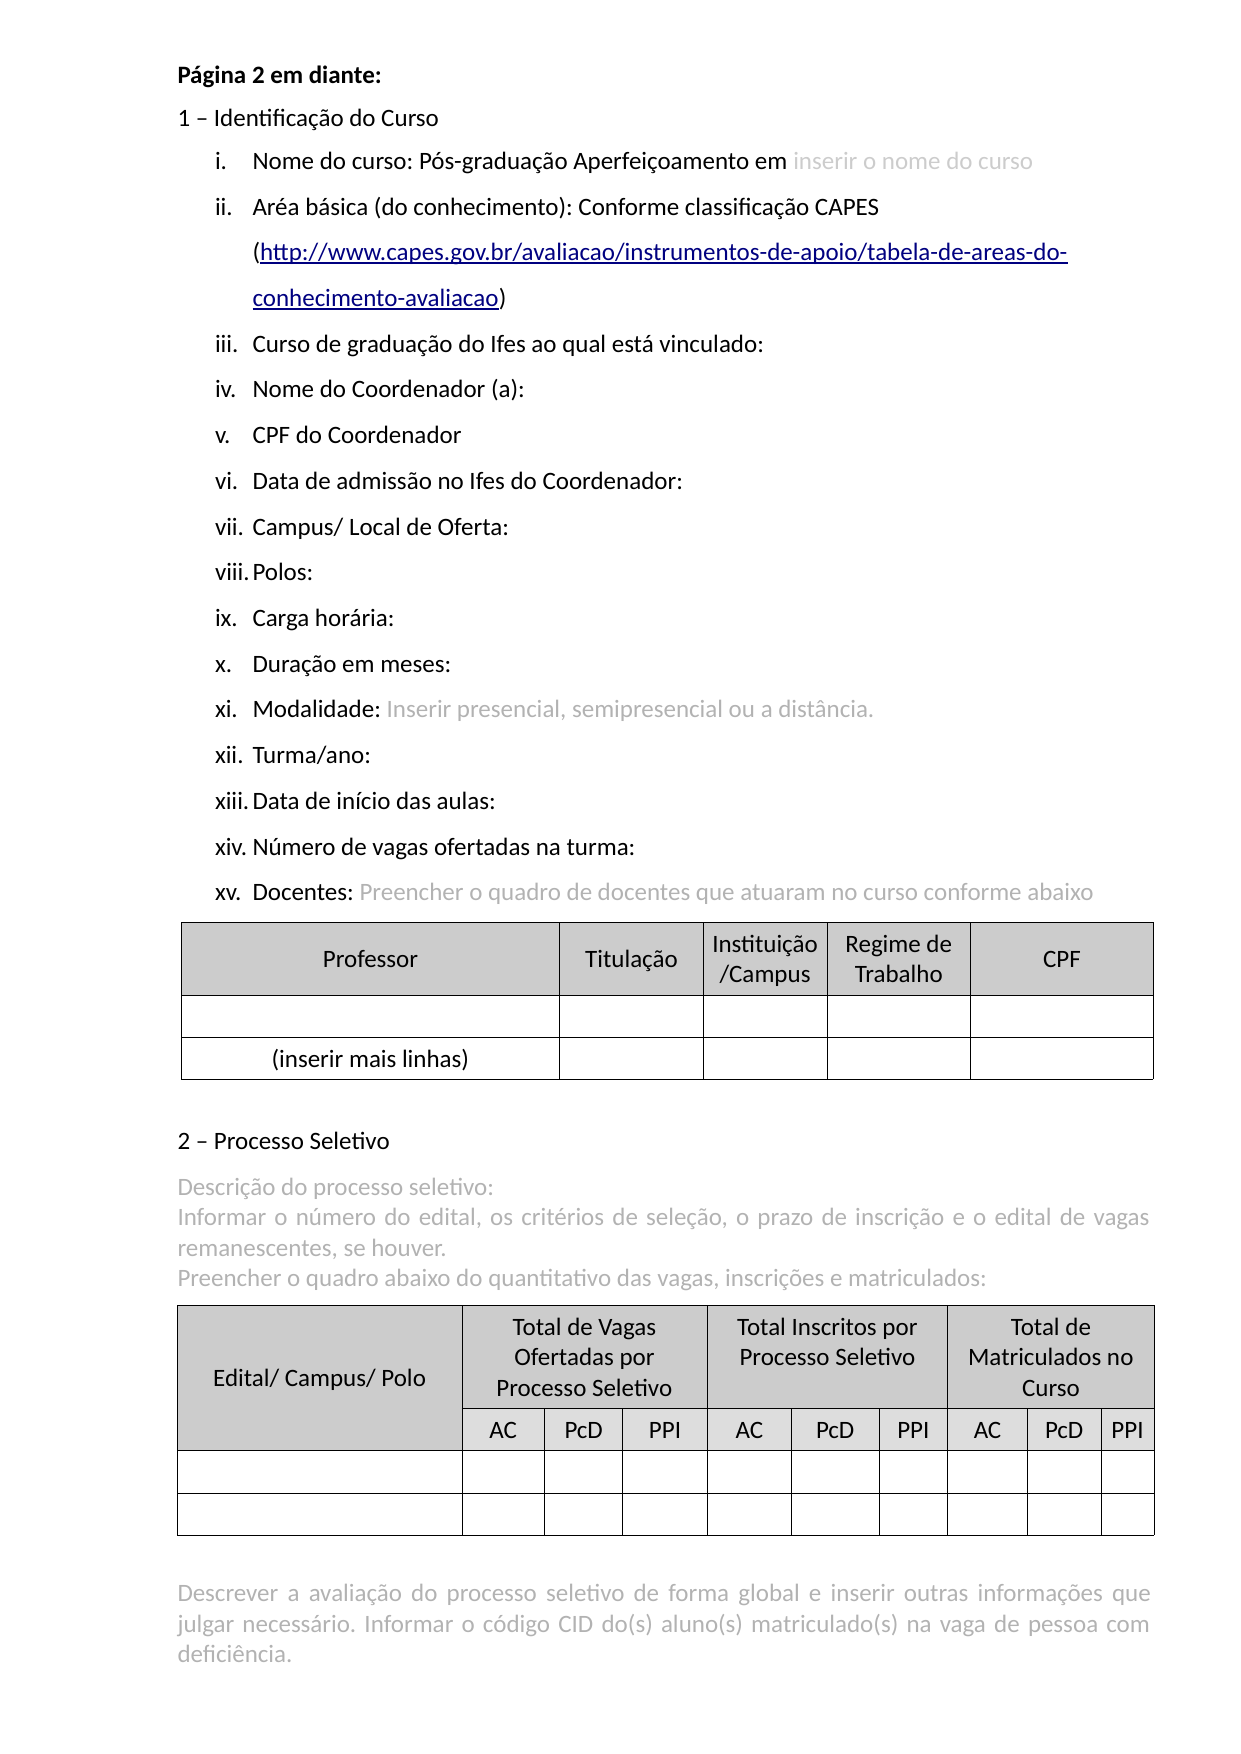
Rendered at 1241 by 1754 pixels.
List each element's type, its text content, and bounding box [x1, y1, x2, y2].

list Preencher o quadro abaixo do quantitativo das vagas, inscrições e matriculados: [177, 1262, 1152, 1293]
table_header Total Inscritos por Processo Seletivo [708, 1306, 947, 1408]
table_cell [792, 1451, 879, 1492]
table_cell AC [463, 1409, 544, 1450]
list 2 – Processo Seletivo [177, 1125, 1152, 1155]
table_cell [880, 1494, 947, 1534]
table_cell [1102, 1494, 1154, 1534]
table_cell [463, 1494, 544, 1534]
table_header Titulação [560, 923, 703, 995]
table_cell PPI [880, 1409, 947, 1450]
list Nome do curso: Pós-graduação Aperfeiçoamento em inserir o nome do curso [215, 145, 1152, 175]
list Modalidade: Inserir presencial, semipresencial ou a distância. [215, 694, 1152, 724]
table_cell [623, 1494, 707, 1534]
table_cell PPI [623, 1409, 707, 1450]
table_cell [704, 1038, 827, 1079]
table_cell [182, 996, 559, 1037]
list Aréa básica (do conhecimento): Conforme classificação CAPES [215, 191, 1152, 221]
list Turma/ano: [215, 739, 1152, 770]
table_cell [560, 996, 703, 1037]
table_header Edital/ Campus/ Polo [178, 1306, 462, 1450]
table_cell [971, 996, 1153, 1037]
list Carga horária: [215, 602, 1152, 633]
table_cell PPI [1102, 1409, 1154, 1450]
table_cell [792, 1494, 879, 1534]
list Descrever a avaliação do processo seletivo de forma global e inserir outras informações que julgar necessário. Informar o código CID do(s) aluno(s) matriculado(s) na vaga de pessoa com deficiência. [177, 1577, 1152, 1669]
table_cell PcD [1028, 1409, 1101, 1450]
table_header Total de Matriculados no Curso [948, 1306, 1154, 1408]
list Campus/ Local de Oferta: [215, 511, 1152, 541]
list Data de início das aulas: [215, 785, 1152, 816]
table_header Instituição/Campus [704, 923, 827, 995]
list Docentes: Preencher o quadro de docentes que atuaram no curso conforme abaixo [215, 877, 1152, 907]
table_cell [971, 1038, 1153, 1079]
table_cell PcD [792, 1409, 879, 1450]
table_header Regime de Trabalho [828, 923, 970, 995]
table_header Total de Vagas Ofertadas por Processo Seletivo [463, 1306, 707, 1408]
list Data de admissão no Ifes do Coordenador: [215, 465, 1152, 496]
table_cell [828, 996, 970, 1037]
table_cell [708, 1494, 791, 1534]
table_cell [560, 1038, 703, 1079]
table_cell [828, 1038, 970, 1079]
table_cell PcD [545, 1409, 622, 1450]
table_cell [1102, 1451, 1154, 1492]
table_cell [545, 1494, 622, 1534]
table_cell [948, 1451, 1027, 1492]
table_header Professor [182, 923, 559, 995]
list CPF do Coordenador [215, 419, 1152, 450]
text Página 2 em diante: [177, 59, 1152, 89]
list Curso de graduação do Ifes ao qual está vinculado: [215, 328, 1152, 358]
table_cell [880, 1451, 947, 1492]
list Descrição do processo seletivo: [177, 1171, 1152, 1201]
text 1 – Identificação do Curso [177, 102, 1152, 132]
list Nome do Coordenador (a): [215, 373, 1152, 404]
table_cell [704, 996, 827, 1037]
list Informar o número do edital, os critérios de seleção, o prazo de inscrição e o edital de vagas remanescentes, se houver. [177, 1201, 1152, 1262]
table_cell [1028, 1494, 1101, 1534]
table_cell AC [948, 1409, 1027, 1450]
table_cell [623, 1451, 707, 1492]
table_cell [545, 1451, 622, 1492]
table_header CPF [971, 923, 1153, 995]
table_cell [948, 1494, 1027, 1534]
table_cell [463, 1451, 544, 1492]
list Polos: [215, 556, 1152, 587]
table_cell (inserir mais linhas) [182, 1038, 559, 1079]
list Número de vagas ofertadas na turma: [215, 831, 1152, 861]
list (http://www.capes.gov.br/avaliacao/instrumentos-de-apoio/tabela-de-areas-do-conhecimento-avaliacao) [215, 236, 1152, 313]
list Duração em meses: [215, 648, 1152, 678]
table_cell [178, 1494, 462, 1534]
table_cell [708, 1451, 791, 1492]
table_cell AC [708, 1409, 791, 1450]
table_cell [1028, 1451, 1101, 1492]
table_cell [178, 1451, 462, 1492]
